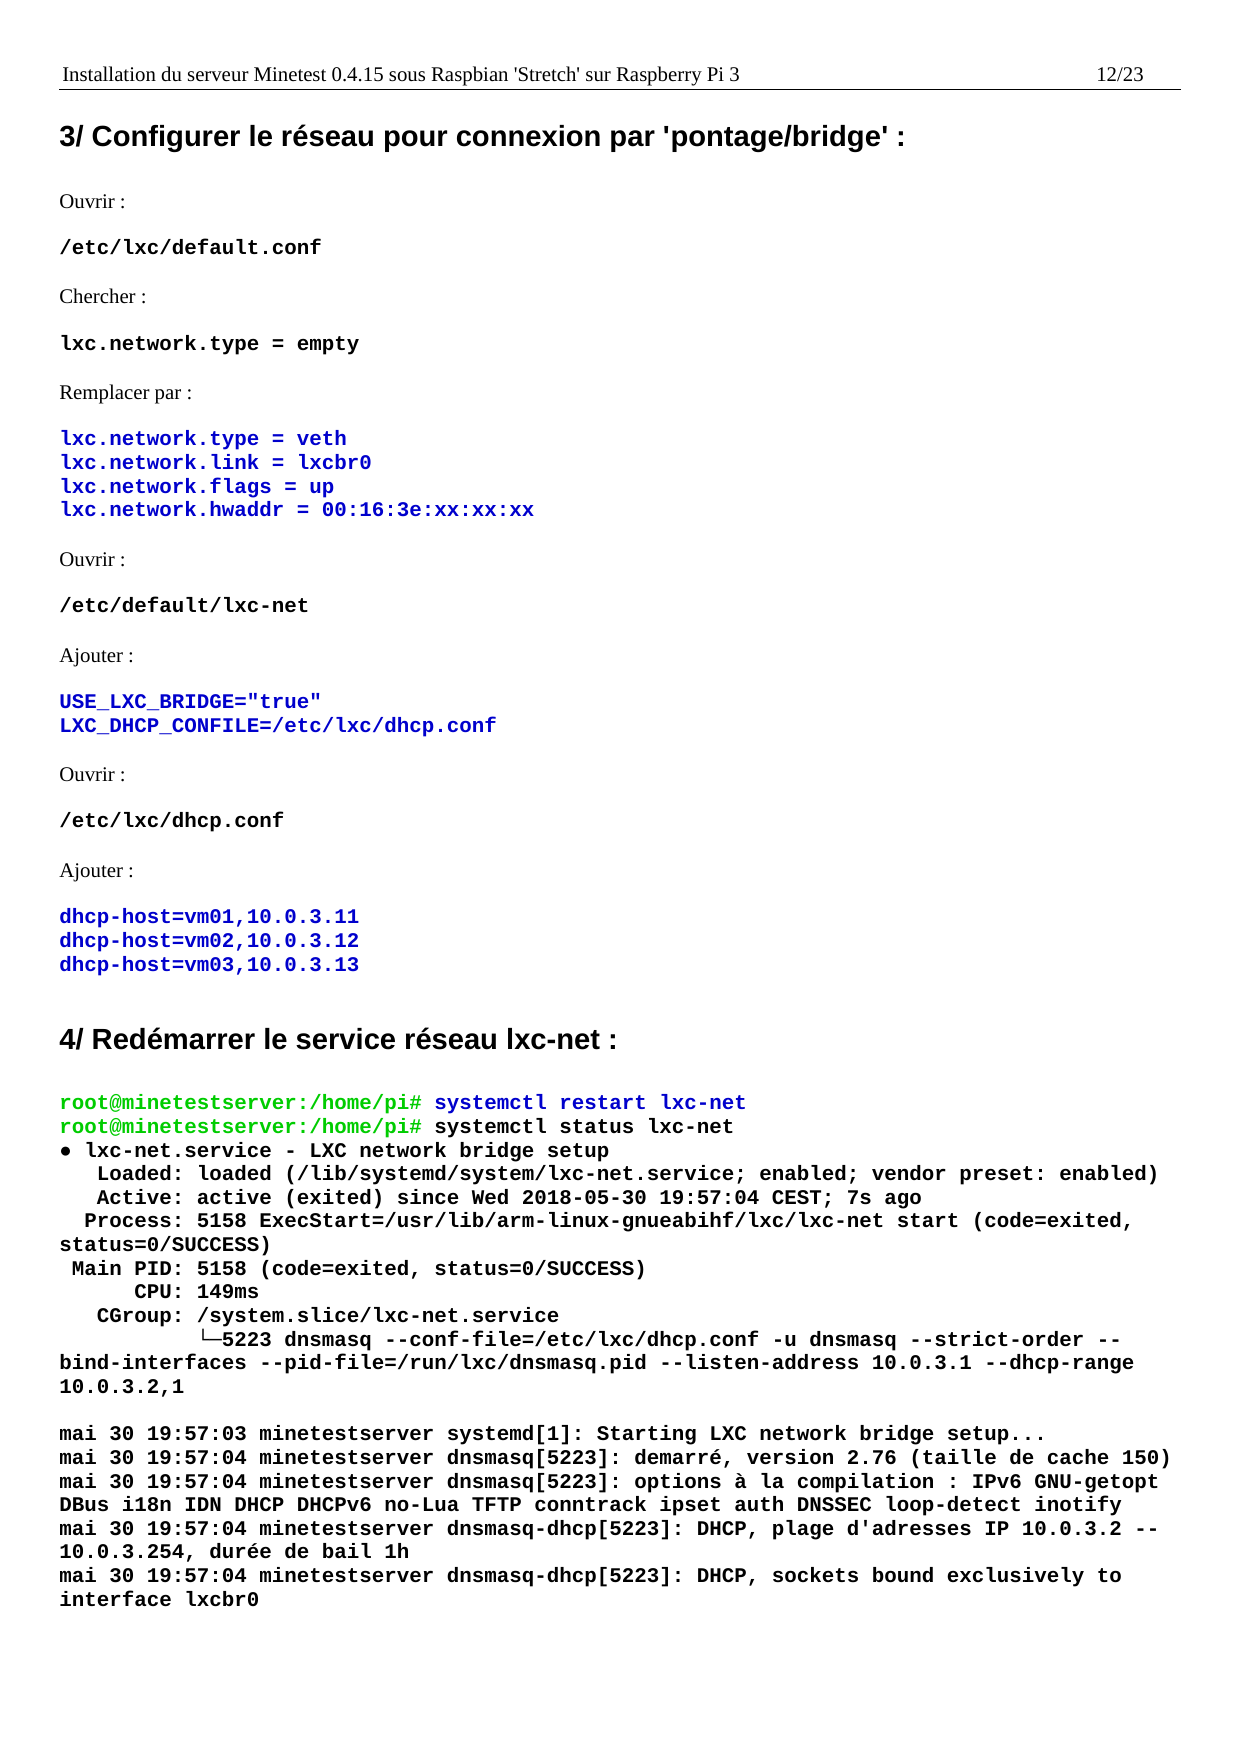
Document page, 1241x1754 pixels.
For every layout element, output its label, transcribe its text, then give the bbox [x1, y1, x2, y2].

text root@minetestserver:/home/pi# systemctl restart lxc-net [59, 1092, 1181, 1116]
text mai 30 19:57:04 minetestserver dnsmasq[5223]: demarré, version 2.76 (taille de cache 150) [59, 1447, 1181, 1471]
text LXC_DHCP_CONFILE=/etc/lxc/dhcp.conf [59, 715, 1181, 738]
text /etc/lxc/dhcp.conf [59, 811, 1181, 834]
text mai 30 19:57:03 minetestserver systemd[1]: Starting LXC network bridge setup... [59, 1423, 1181, 1447]
text lxc.network.type = veth [59, 428, 1181, 452]
text Main PID: 5158 (code=exited, status=0/SUCCESS) [59, 1258, 1181, 1281]
text mai 30 19:57:04 minetestserver dnsmasq-dhcp[5223]: DHCP, plage d'adresses IP 10.0.3.2 -- 10.0.3.254, durée de bail 1h [59, 1518, 1181, 1565]
text Process: 5158 ExecStart=/usr/lib/arm-linux-gnueabihf/lxc/lxc-net start (code=exited, status=0/SUCCESS) [59, 1211, 1181, 1258]
text mai 30 19:57:04 minetestserver dnsmasq-dhcp[5223]: DHCP, sockets bound exclusively to interface lxcbr0 [59, 1565, 1181, 1612]
text CGroup: /system.slice/lxc-net.service [59, 1305, 1181, 1329]
text Ouvrir : [59, 762, 1181, 786]
text Ouvrir : [59, 547, 1181, 571]
subtitle 4/ Redémarrer le service réseau lxc-net : [59, 1022, 1181, 1056]
text CPU: 149ms [59, 1281, 1181, 1305]
text dhcp-host=vm01,10.0.3.11 [59, 906, 1181, 930]
text Ajouter : [59, 643, 1181, 667]
subtitle 3/ Configurer le réseau pour connexion par 'pontage/bridge' : [59, 118, 1181, 152]
text Ajouter : [59, 858, 1181, 882]
text lxc.network.link = lxcbr0 [59, 452, 1181, 476]
text root@minetestserver:/home/pi# systemctl status lxc-net [59, 1116, 1181, 1139]
text Ouvrir : [59, 189, 1181, 213]
text lxc.network.type = empty [59, 333, 1181, 356]
text Loaded: loaded (/lib/systemd/system/lxc-net.service; enabled; vendor preset: enabled) [59, 1163, 1181, 1187]
text USE_LXC_BRIDGE="true" [59, 691, 1181, 715]
text Active: active (exited) since Wed 2018-05-30 19:57:04 CEST; 7s ago [59, 1187, 1181, 1211]
text mai 30 19:57:04 minetestserver dnsmasq[5223]: options à la compilation : IPv6 GNU-getopt DBus i18n IDN DHCP DHCPv6 no-Lua TFTP conntrack ipset auth DNSSEC loop-detect inotify [59, 1471, 1181, 1518]
text ● lxc-net.service - LXC network bridge setup [59, 1139, 1181, 1163]
text /etc/default/lxc-net [59, 595, 1181, 619]
text Remplacer par : [59, 380, 1181, 404]
text /etc/lxc/default.conf [59, 237, 1181, 260]
text lxc.network.flags = up [59, 476, 1181, 499]
text dhcp-host=vm03,10.0.3.13 [59, 954, 1181, 977]
text lxc.network.hwaddr = 00:16:3e:xx:xx:xx [59, 499, 1181, 523]
text dhcp-host=vm02,10.0.3.12 [59, 930, 1181, 954]
text Chercher : [59, 284, 1181, 308]
text └─5223 dnsmasq --conf-file=/etc/lxc/dhcp.conf -u dnsmasq --strict-order --bind-interfaces --pid-file=/run/lxc/dnsmasq.pid --listen-address 10.0.3.1 --dhcp-range 10.0.3.2,1 [59, 1329, 1181, 1400]
